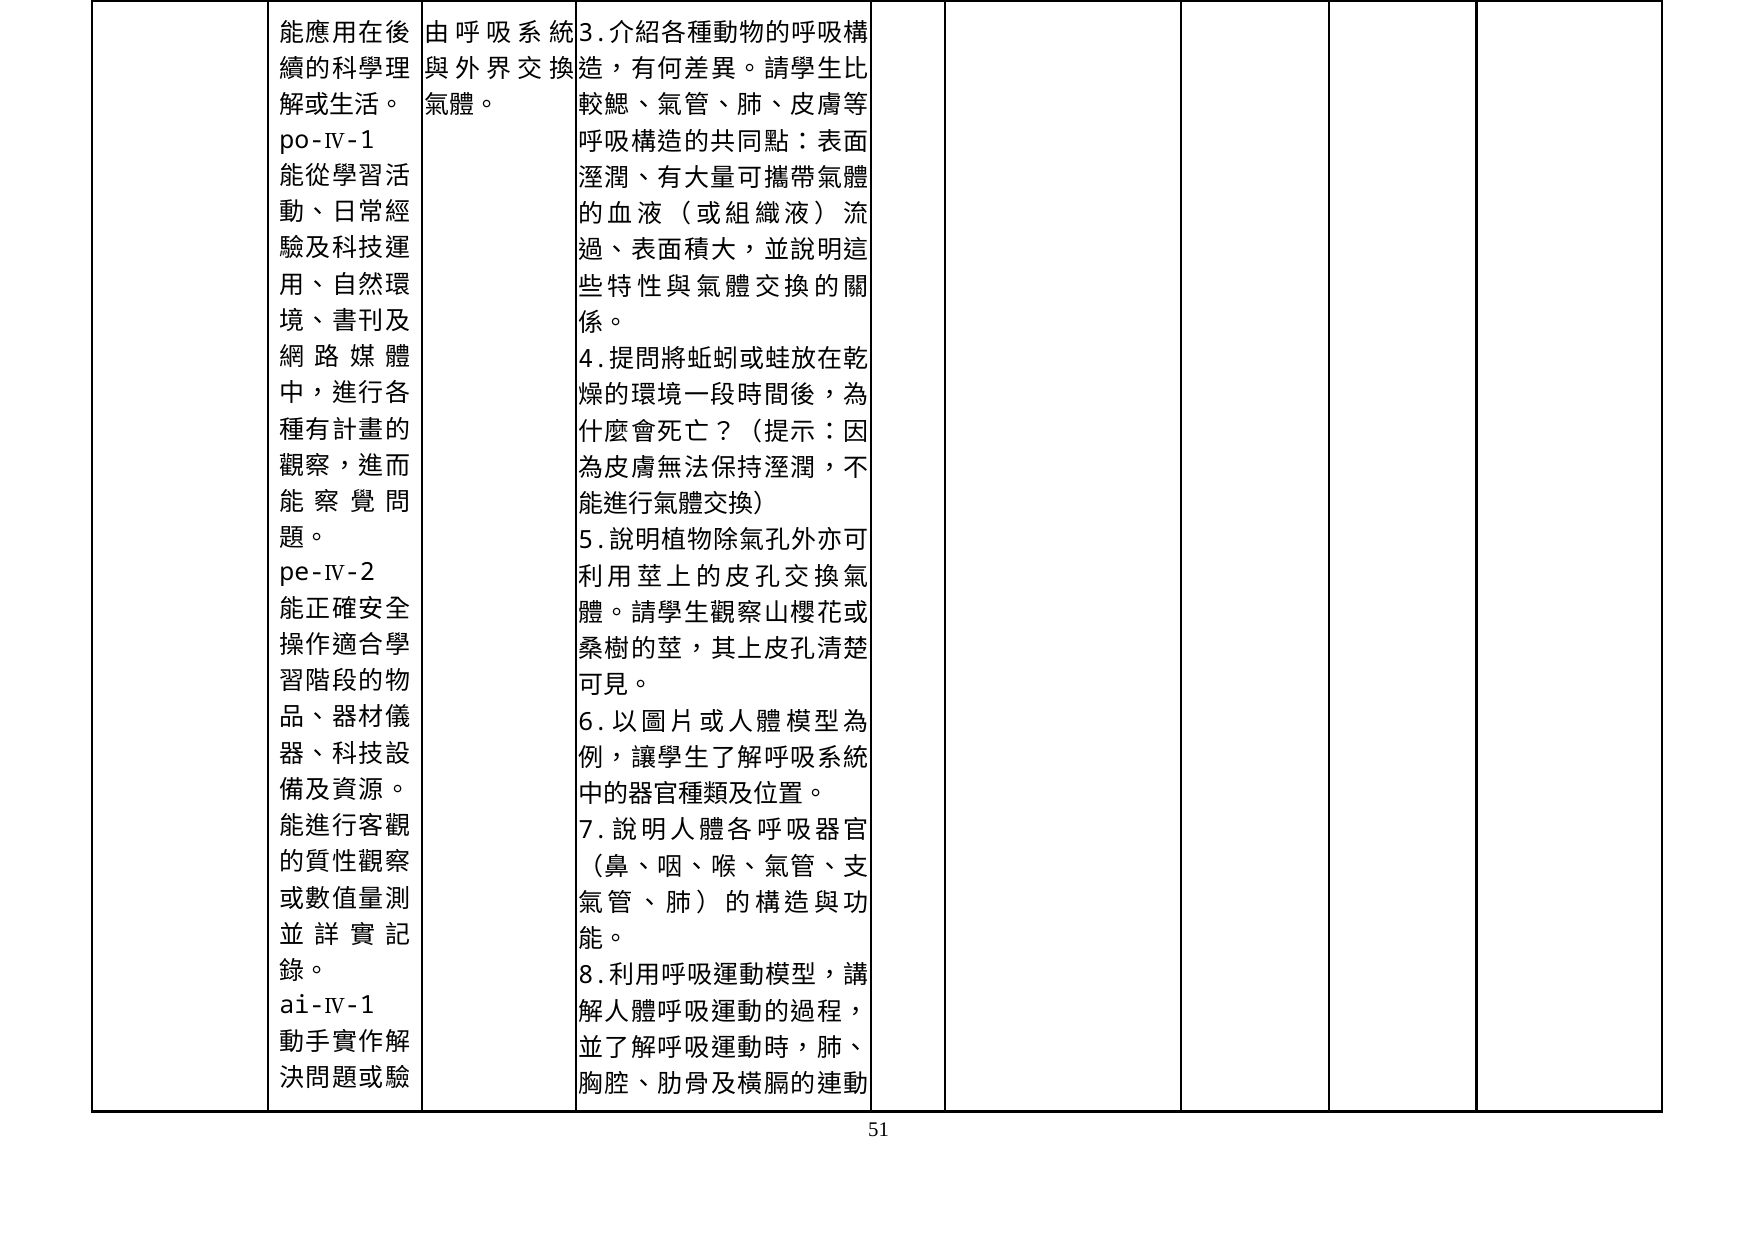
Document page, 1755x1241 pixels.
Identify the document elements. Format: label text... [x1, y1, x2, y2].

table_cell [872, 2, 944, 1110]
table_cell 能應用在後續的科學理解或生活。 po-Ⅳ-1 能從學習活動、日常經驗及科技運用、自然環境、書刊及網路媒體中，進行各種有計畫的觀察，進而能察覺問題。 pe-Ⅳ-2 能正確安全操作適合學習階段的物品、器材儀器、科技設備及資源。能進行客觀的質性觀察或數值量測並詳實記錄。 ai-Ⅳ-1 動手實作解決問題或驗 [269, 2, 421, 1110]
table_cell [1330, 2, 1475, 1110]
table_cell 3.介紹各種動物的呼吸構造，有何差異。請學生比較鰓、氣管、肺、皮膚等呼吸構造的共同點：表面溼潤、有大量可攜帶氣體的血液（或組織液）流過、表面積大，並說明這些特性與氣體交換的關係。 4.提問將蚯蚓或蛙放在乾燥的環境一段時間後，為什麼會死亡？（提示：因為皮膚無法保持溼潤，不能進行氣體交換） 5.說明植物除氣孔外亦可利用莖上的皮孔交換氣體。請學生觀察山櫻花或桑樹的莖，其上皮孔清楚可見。 6.以圖片或人體模型為例，讓學生了解呼吸系統中的器官種類及位置。 7.說明人體各呼吸器官（鼻、咽、喉、氣管、支氣管、肺）的構造與功能。 8.利用呼吸運動模型，講解人體呼吸運動的過程，並了解呼吸運動時，肺、胸腔、肋骨及橫膈的連動 [577, 2, 870, 1110]
table_cell [946, 2, 1180, 1110]
table_cell [1182, 2, 1328, 1110]
table_cell 由呼吸系統與外界交換氣體。 [423, 2, 575, 1110]
table_cell [93, 2, 267, 1110]
table_cell [1478, 2, 1661, 1110]
